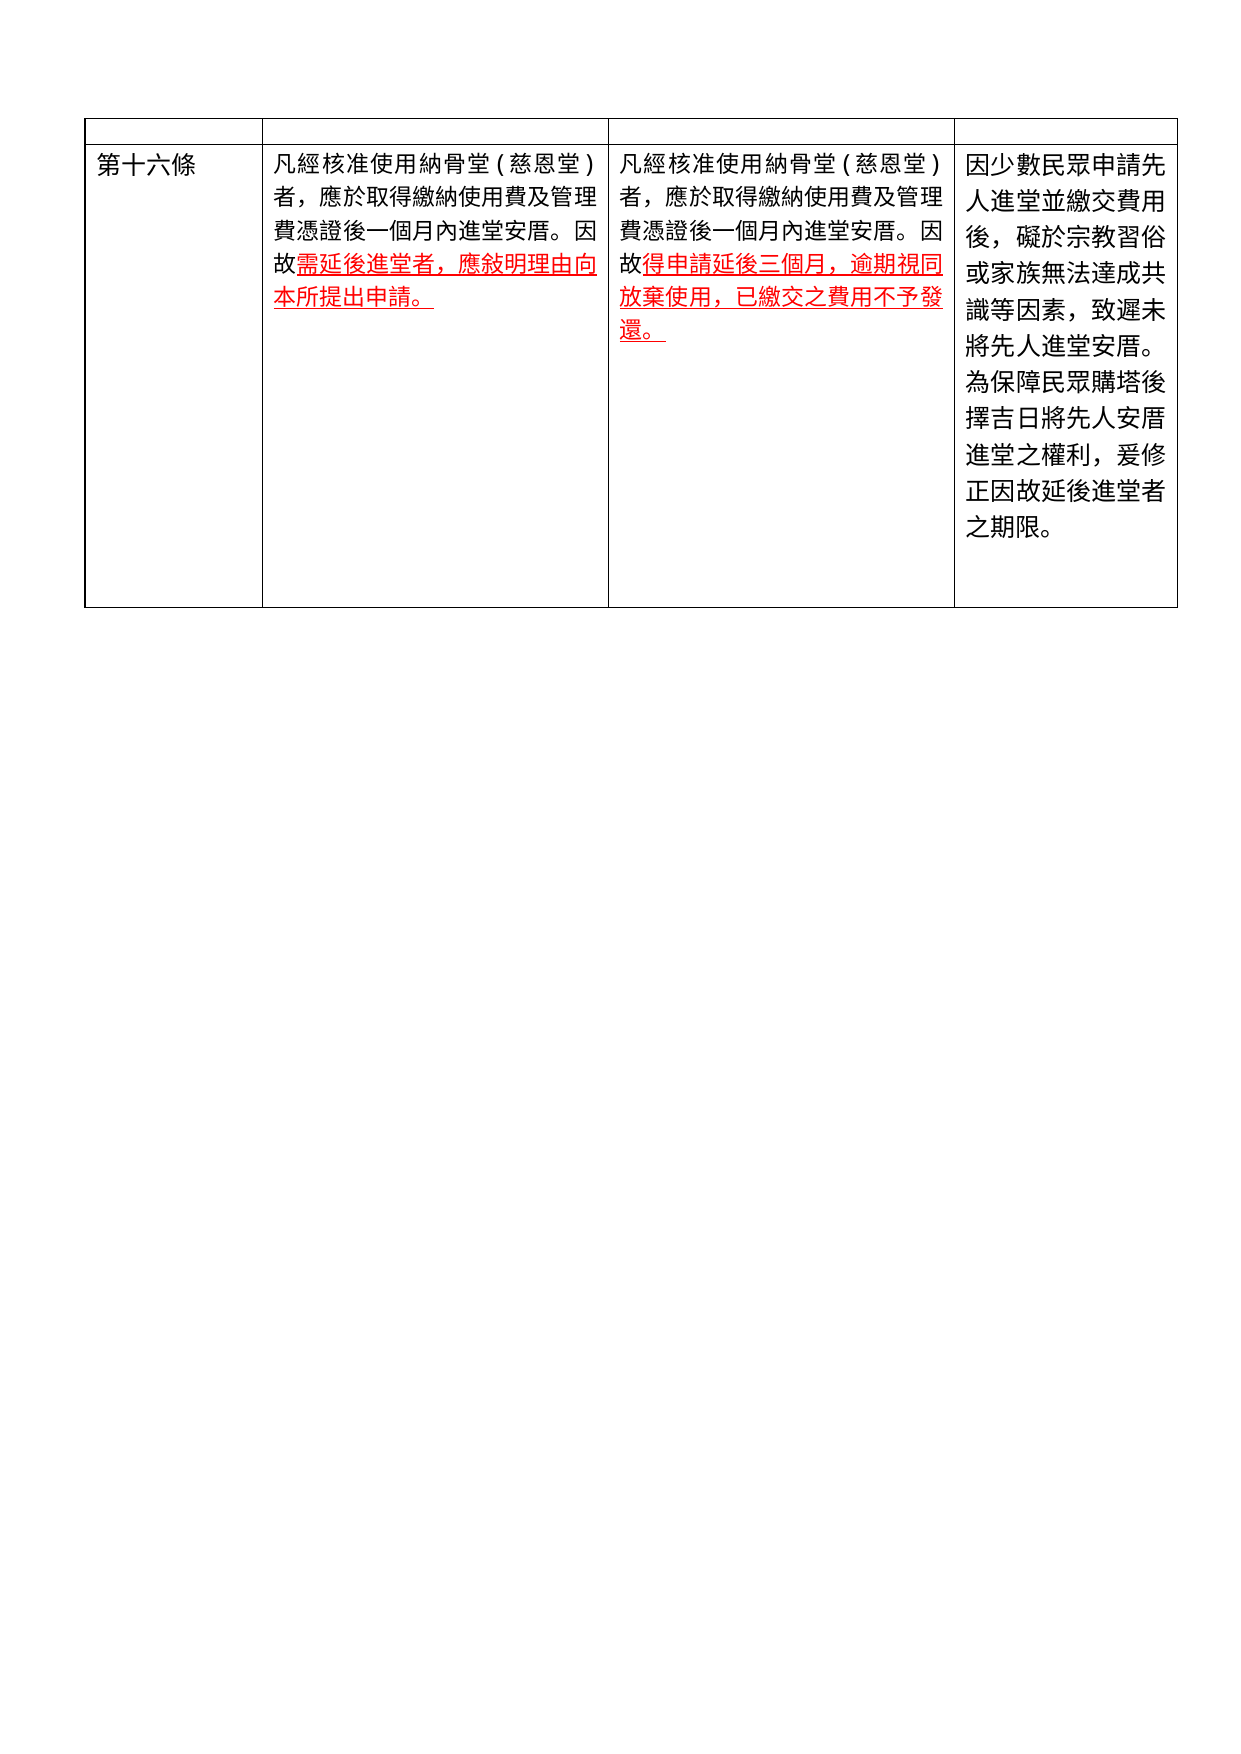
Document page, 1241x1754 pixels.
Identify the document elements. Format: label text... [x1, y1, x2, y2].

table_cell [609, 119, 954, 144]
table_cell 因少數民眾申請先人進堂並繳交費用後，礙於宗教習俗或家族無法達成共識等因素，致遲未將先人進堂安厝。為保障民眾購塔後擇吉日將先人安厝進堂之權利，爰修正因故延後進堂者之期限。 [955, 145, 1177, 607]
table_cell [263, 119, 608, 144]
table_cell 凡經核准使用納骨堂(慈恩堂)者，應於取得繳納使用費及管理費憑證後一個月內進堂安厝。因故需延後進堂者，應敍明理由向本所提出申請。 [263, 145, 608, 607]
table_cell 凡經核准使用納骨堂(慈恩堂)者，應於取得繳納使用費及管理費憑證後一個月內進堂安厝。因故得申請延後三個月，逾期視同放棄使用，已繳交之費用不予發還。 [609, 145, 954, 607]
table_cell [86, 119, 262, 144]
table_cell [955, 119, 1177, 144]
table_cell 第十六條 [86, 145, 262, 607]
